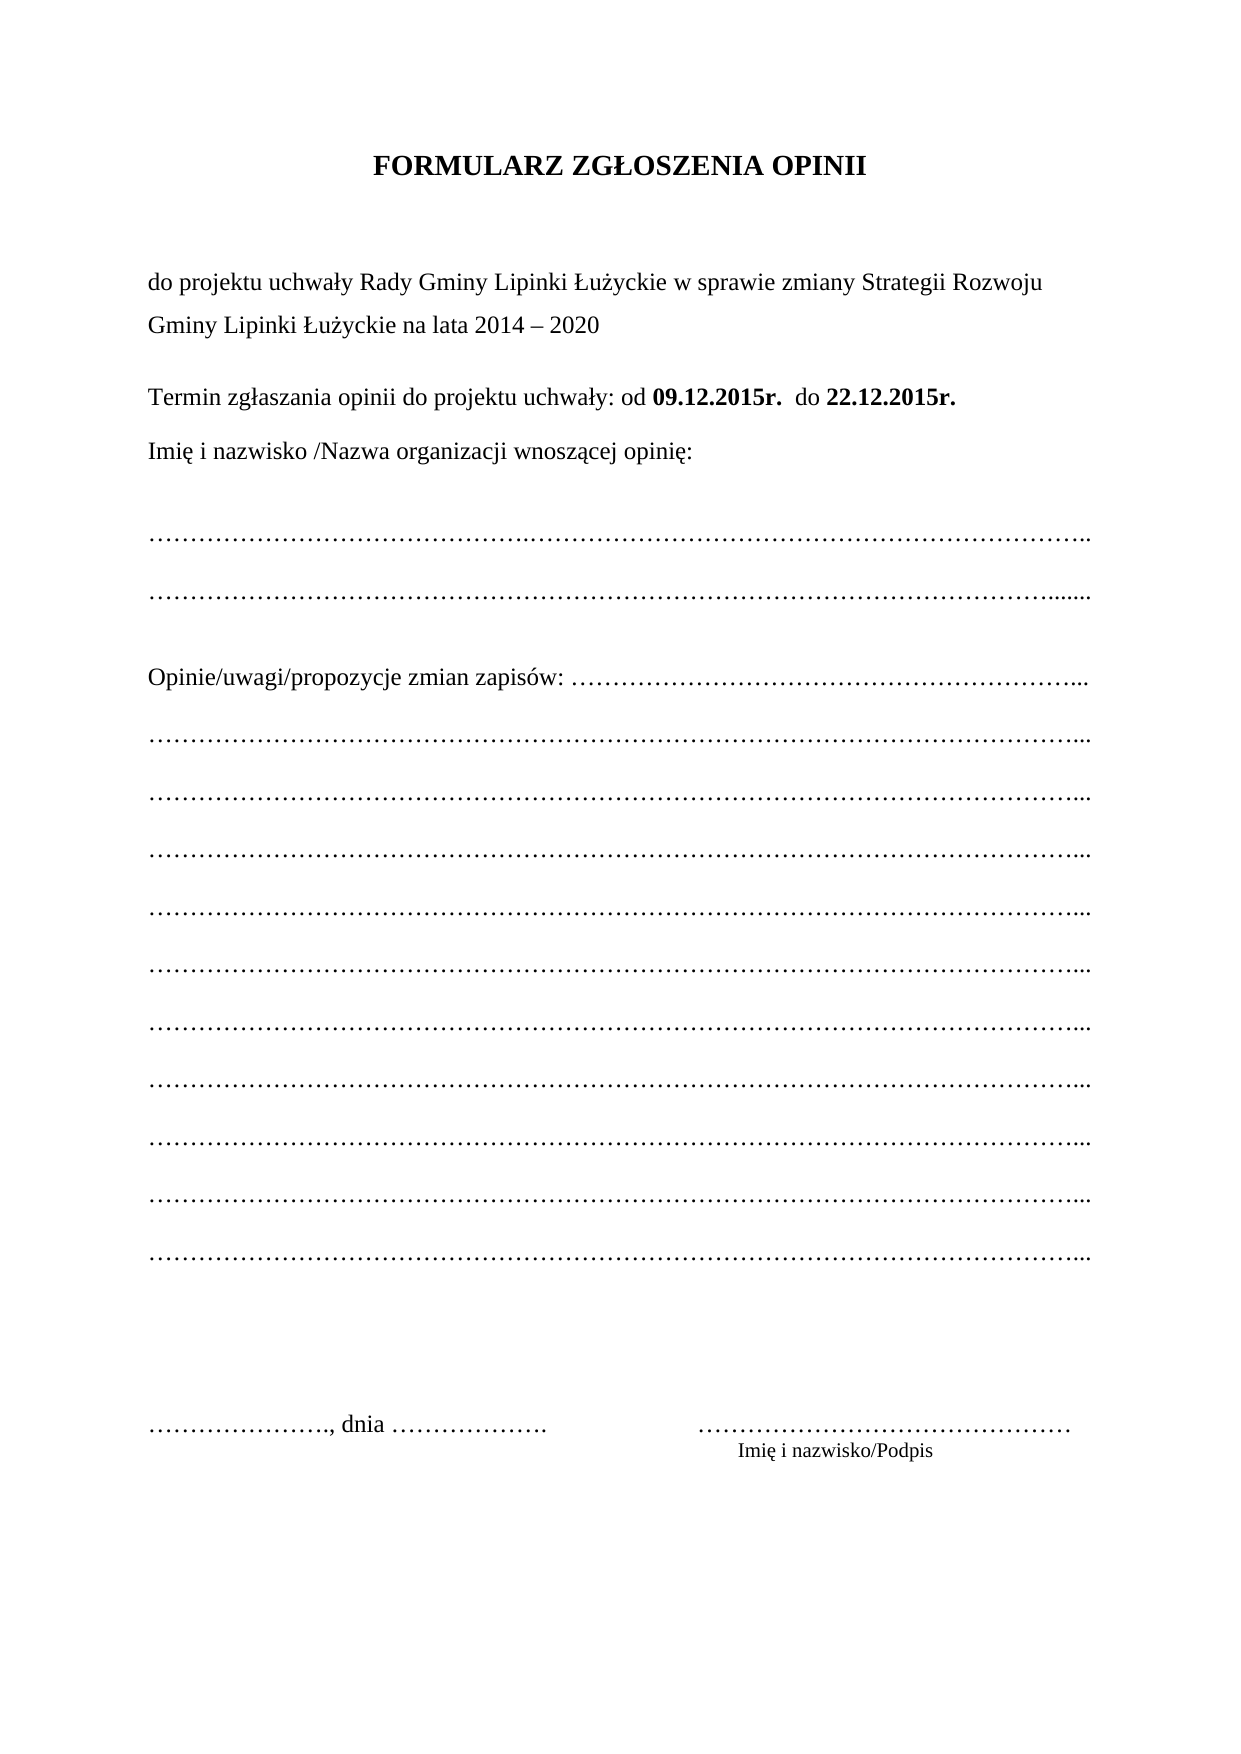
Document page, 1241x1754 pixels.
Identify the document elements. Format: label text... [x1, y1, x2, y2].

text …………………………………………………………………………………………………... [148, 892, 1093, 921]
text …………………………………………………………………………………………………... [148, 949, 1093, 978]
text …………………………………………………………………………………………………... [148, 1179, 1093, 1208]
text Termin zgłaszania opinii do projektu uchwały: od 09.12.2015r. do 22.12.2015r. [148, 382, 1093, 411]
text …………………………………………………………………………………………………... [148, 834, 1093, 863]
text …………………………………………………………………………………………………... [148, 1007, 1093, 1036]
text …………………………………………………………………………………………………... [148, 1122, 1093, 1151]
text ……………………………………….………………………………………………………….. [148, 518, 1093, 547]
text ………………………………………………………………………………………………....... [148, 576, 1093, 604]
text FORMULARZ ZGŁOSZENIA OPINII [148, 148, 1093, 181]
text do projektu uchwały Rady Gminy Lipinki Łużyckie w sprawie zmiany Strategii Rozwoju Gminy Lipinki Łużyckie na lata 2014 – 2020 [148, 267, 1093, 339]
text Imię i nazwisko/Podpis [738, 1438, 1093, 1462]
text …………………………………………………………………………………………………... [148, 1237, 1093, 1266]
text Opinie/uwagi/propozycje zmian zapisów: ……………………………………………………... [148, 662, 1093, 691]
text …………………………………………………………………………………………………... [148, 719, 1093, 748]
text …………………., dnia ………………. ……………………………………… [148, 1409, 1093, 1438]
text …………………………………………………………………………………………………... [148, 1064, 1093, 1093]
text Imię i nazwisko /Nazwa organizacji wnoszącej opinię: [148, 436, 1093, 465]
text …………………………………………………………………………………………………... [148, 777, 1093, 806]
